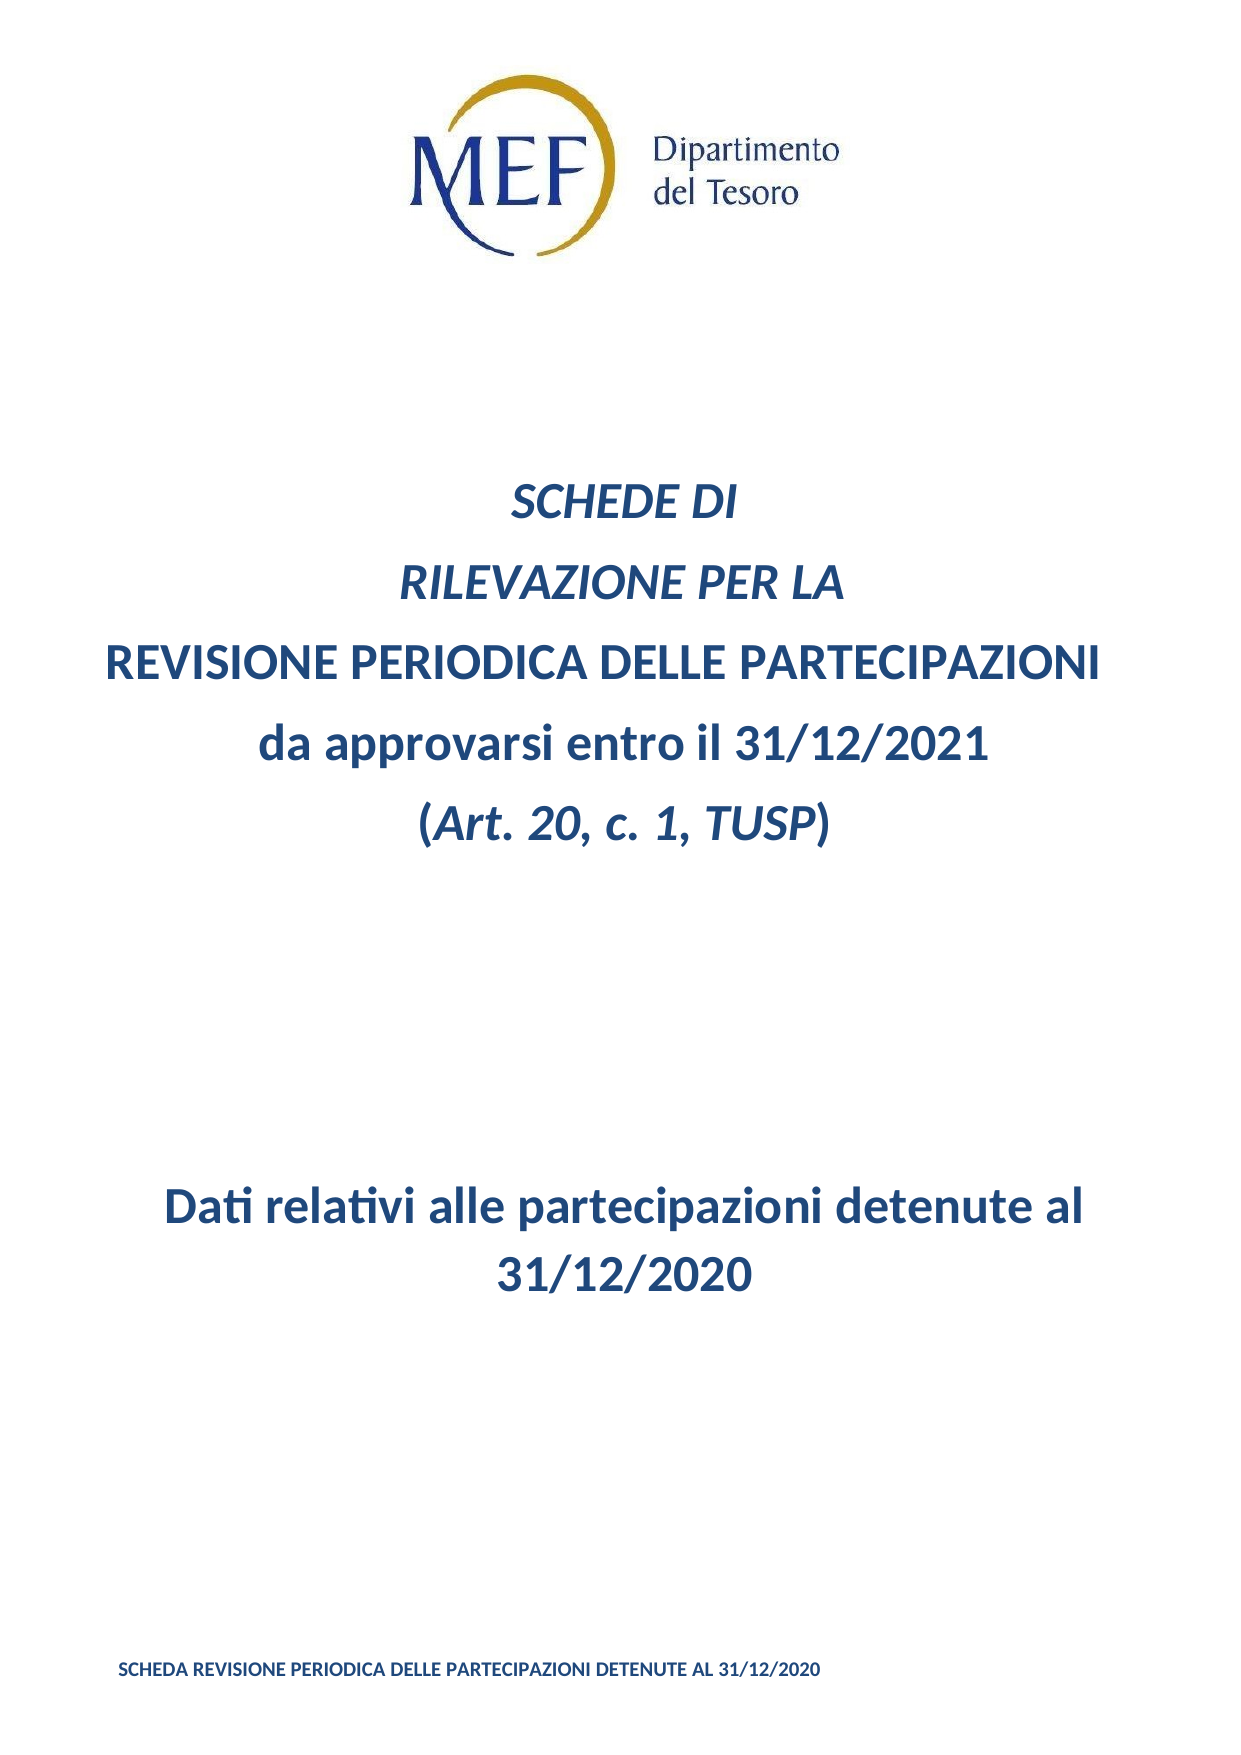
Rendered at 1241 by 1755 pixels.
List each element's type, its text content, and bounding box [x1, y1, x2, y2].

subtitle Dati relativi alle partecipazioni detenute al 31/12/2020 [124, 1173, 1125, 1305]
text da approvarsi entro il 31/12/2021 (Art. 20, c. 1, TUSP) [258, 710, 991, 853]
subtitle REVISIONE PERIODICA DELLE PARTECIPAZIONI [83, 629, 1124, 692]
text SCHEDE DI RILEVAZIONE PER LA [362, 468, 886, 612]
